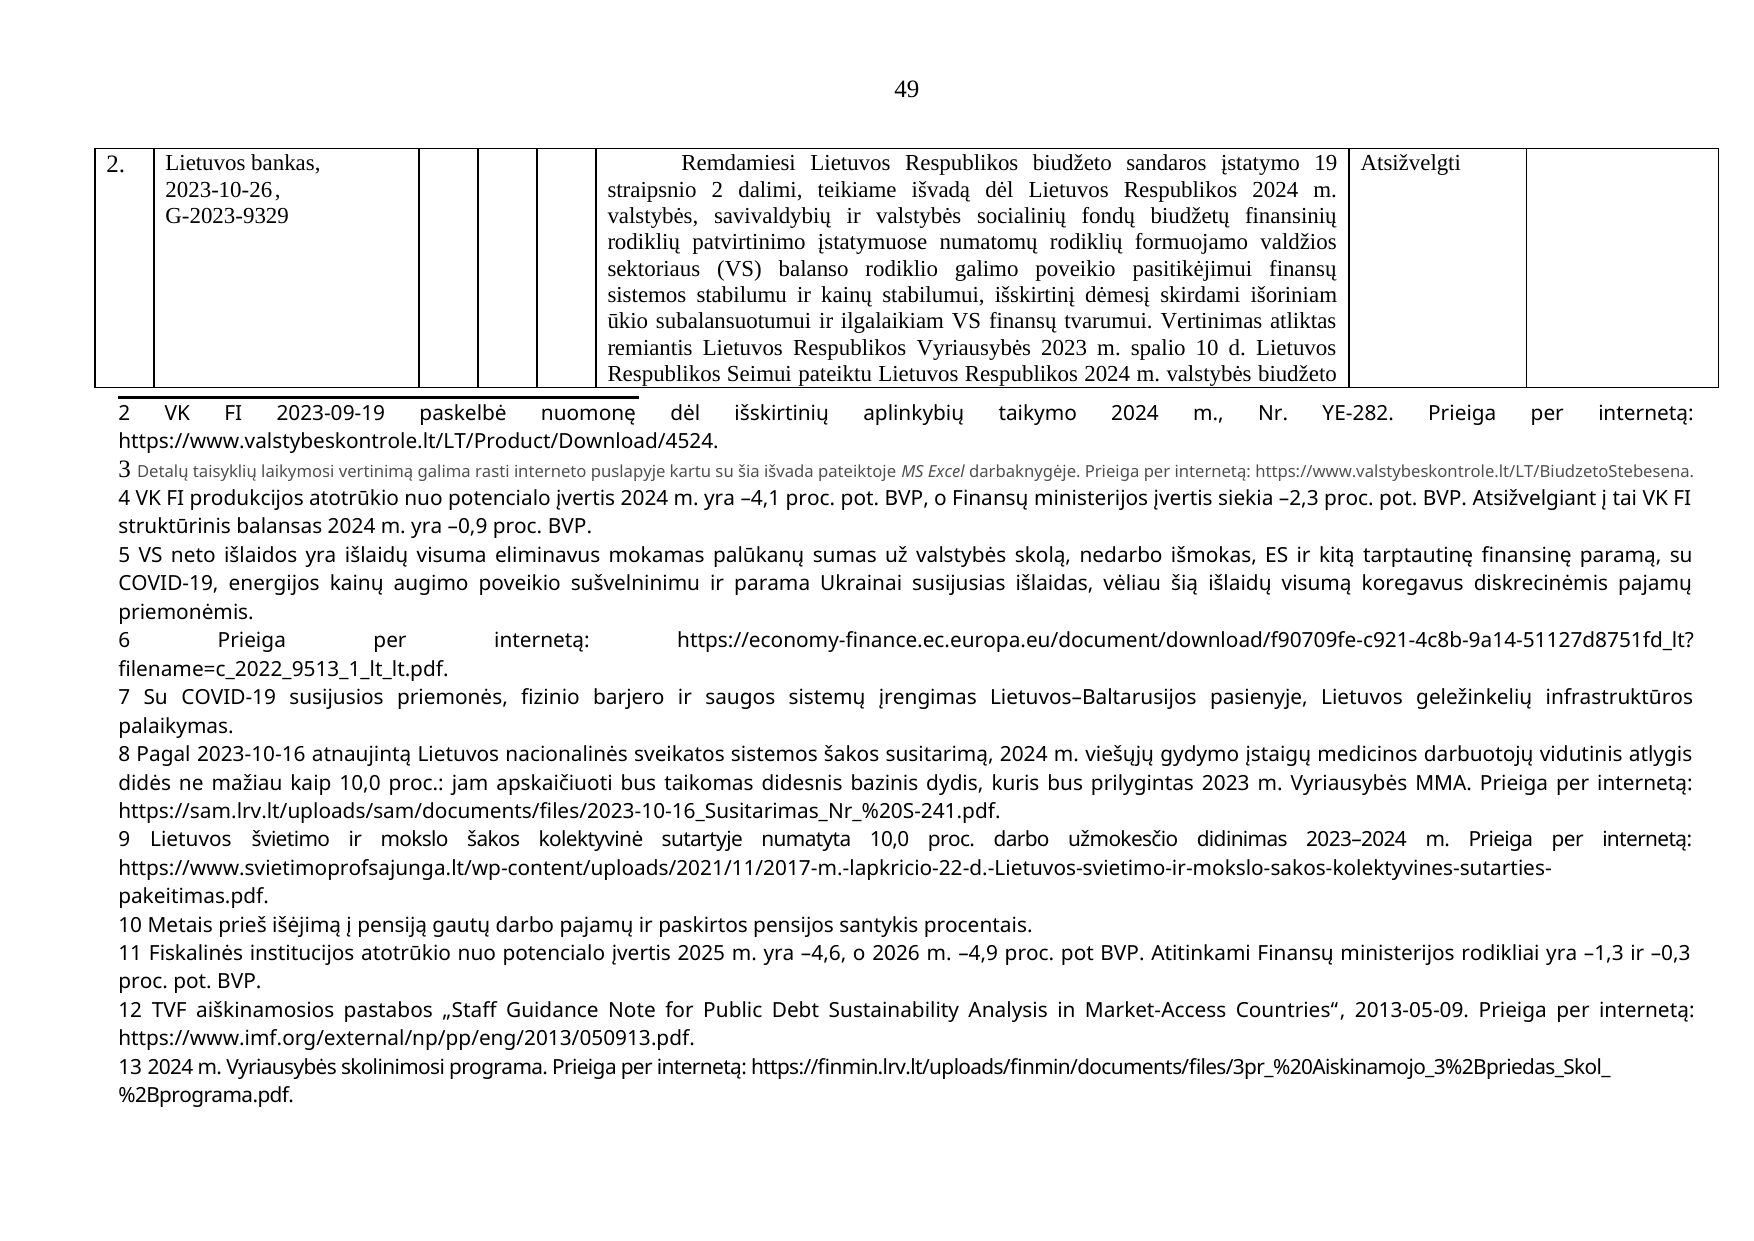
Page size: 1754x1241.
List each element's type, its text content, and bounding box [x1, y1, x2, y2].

table_cell [420, 149, 477, 386]
table_cell Lietuvos bankas, 2023-10-26, G-2023-9329 [155, 149, 418, 386]
table_cell [1527, 149, 1718, 386]
table_cell 2. [96, 149, 153, 386]
table_cell Atsižvelgti [1350, 149, 1526, 386]
table_cell Remdamiesi Lietuvos Respublikos biudžeto sandaros įstatymo 19 straipsnio 2 dalimi, teikiame išvadą dėl Lietuvos Respublikos 2024 m. valstybės, savivaldybių ir valstybės socialinių fondų biudžetų finansinių rodiklių patvirtinimo įstatymuose numatomų rodiklių formuojamo valdžios sektoriaus (VS) balanso rodiklio galimo poveikio pasitikėjimui finansų sistemos stabilumu ir kainų stabilumui, išskirtinį dėmesį skirdami išoriniam ūkio subalansuotumui ir ilgalaikiam VS finansų tvarumui. Vertinimas atliktas remiantis Lietuvos Respublikos Vyriausybės 2023 m. spalio 10 d. Lietuvos Respublikos Seimui pateiktu Lietuvos Respublikos 2024 m. valstybės biudžeto [597, 149, 1348, 386]
table_cell [479, 149, 536, 386]
table_cell [538, 149, 595, 386]
